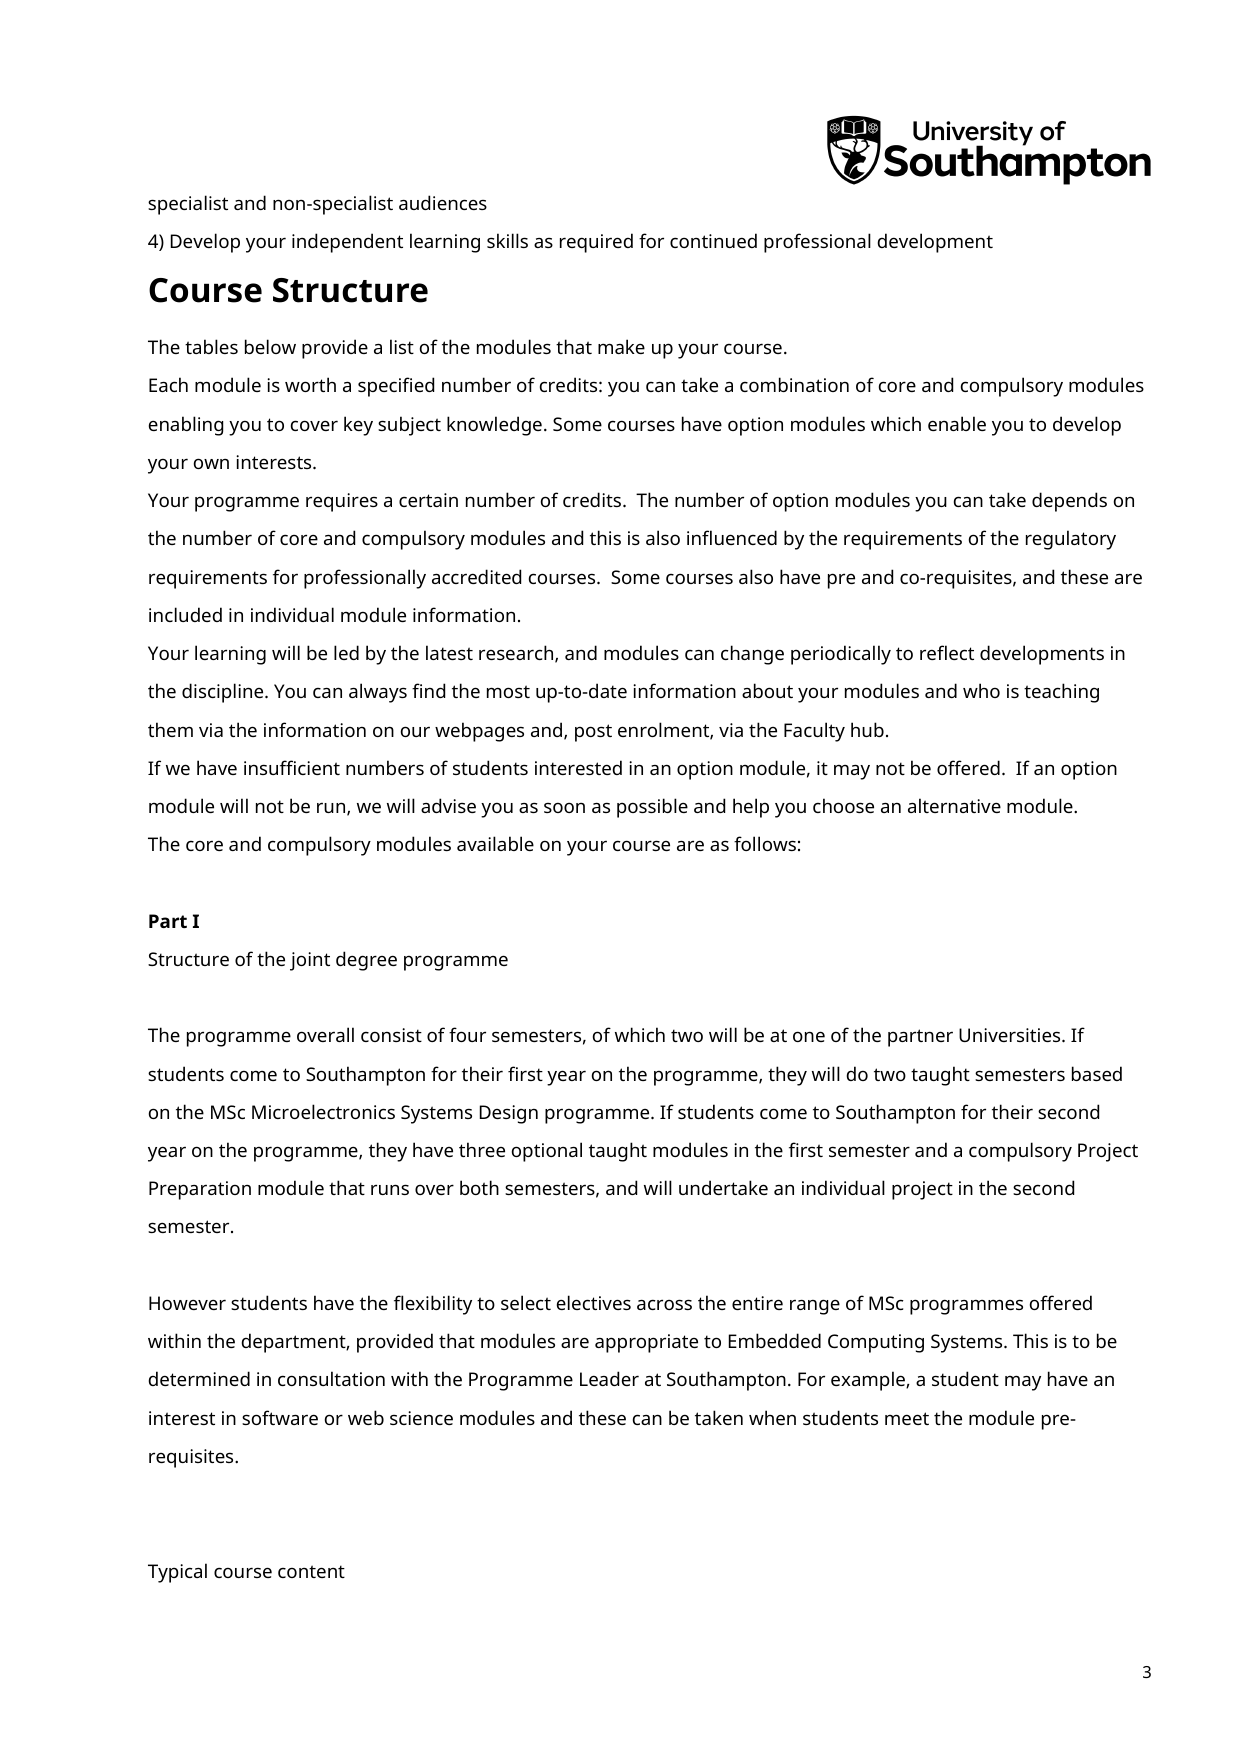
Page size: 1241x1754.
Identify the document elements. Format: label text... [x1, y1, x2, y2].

text The core and compulsory modules available on your course are as follows: [148, 832, 1152, 857]
text Your programme requires a certain number of credits. The number of option modules you can take depends on the number of core and compulsory modules and this is also influenced by the requirements of the regulatory requirements for professionally accredited courses. Some courses also have pre and co-requisites, and these are included in individual module information. [148, 487, 1152, 628]
text The tables below provide a list of the modules that make up your course. [148, 334, 1152, 360]
table_header Part I Structure of the joint degree programme The programme overall consist of four semesters, of which two will be at one of the partner Universities. If students come to Southampton for their first year on the programme, they will do two taught semesters based on the MSc Microelectronics Systems Design programme. If students come to Southampton for their second year on the programme, they have three optional taught modules in the first semester and a compulsory Project Preparation module that runs over both semesters, and will undertake an individual project in the second semester. However students have the flexibility to select electives across the entire range of MSc programmes offered within the department, provided that modules are appropriate to Embedded Computing Systems. This is to be determined in consultation with the Programme Leader at Southampton. For example, a student may have an interest in software or web science modules and these can be taken when students meet the module pre-requisites. Typical course content [136, 870, 1152, 1622]
text If we have insufficient numbers of students interested in an option module, it may not be offered. If an option module will not be run, we will advise you as soon as possible and help you choose an alternative module. [148, 755, 1152, 819]
subtitle Course Structure [148, 266, 1152, 312]
text Each module is worth a specified number of credits: you can take a combination of core and compulsory modules enabling you to cover key subject knowledge. Some courses have option modules which enable you to develop your own interests. [148, 373, 1152, 475]
text specialist and non-specialist audiences 4) Develop your independent learning skills as required for continued professional development [148, 190, 1152, 254]
text Your learning will be led by the latest research, and modules can change periodically to reflect developments in the discipline. You can always find the most up-to-date information about your modules and who is teaching them via the information on our webpages and, post enrolment, via the Faculty hub. [148, 640, 1152, 742]
